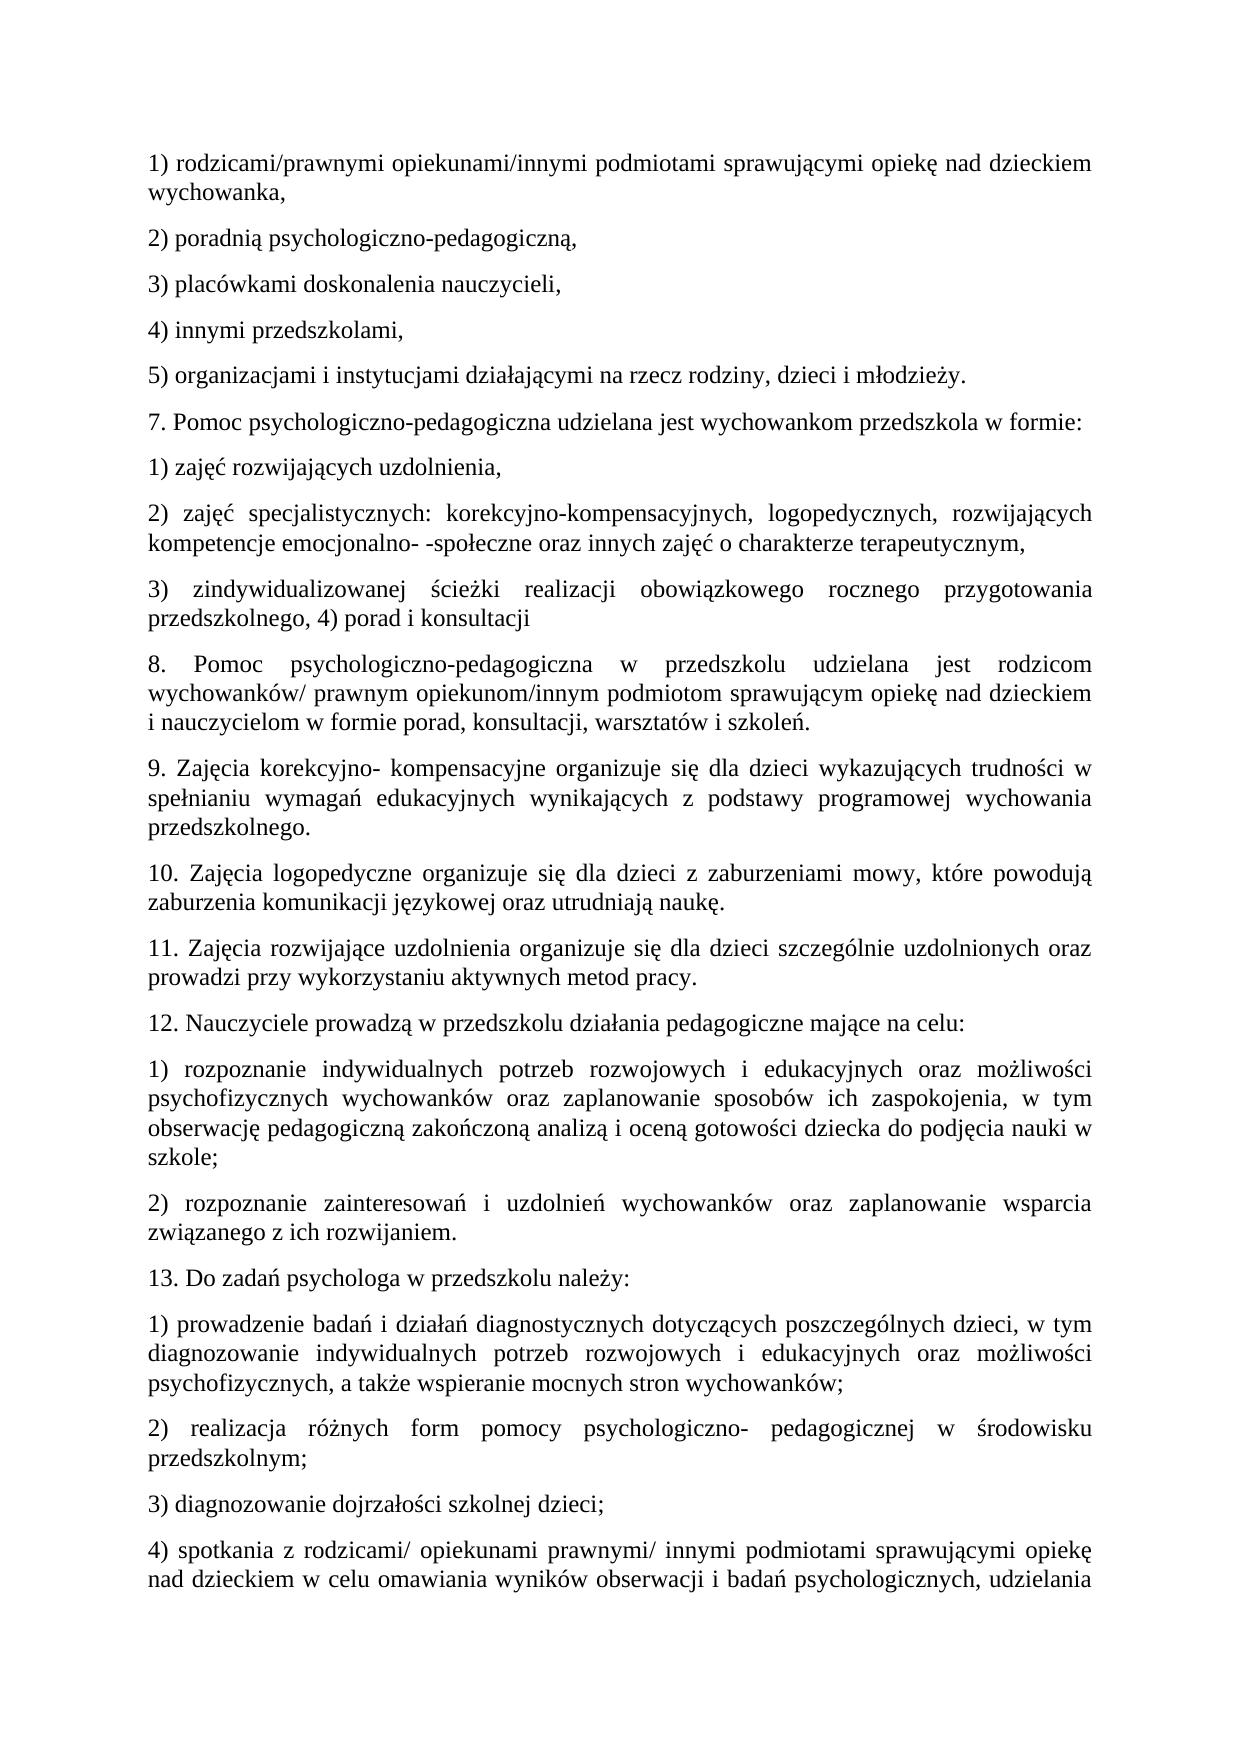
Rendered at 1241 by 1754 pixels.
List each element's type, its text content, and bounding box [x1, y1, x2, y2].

text 1) prowadzenie badań i działań diagnostycznych dotyczących poszczególnych dzieci, w tym diagnozowanie indywidualnych potrzeb rozwojowych i edukacyjnych oraz możliwości psychofizycznych, a także wspieranie mocnych stron wychowanków; [148, 1309, 1093, 1396]
text 5) organizacjami i instytucjami działającymi na rzecz rodziny, dzieci i młodzieży. [148, 361, 1093, 389]
text 9. Zajęcia korekcyjno- kompensacyjne organizuje się dla dzieci wykazujących trudności w spełnianiu wymagań edukacyjnych wynikających z podstawy programowej wychowania przedszkolnego. [148, 753, 1093, 841]
text 3) zindywidualizowanej ścieżki realizacji obowiązkowego rocznego przygotowania przedszkolnego, 4) porad i konsultacji [148, 574, 1093, 632]
text 2) zajęć specjalistycznych: korekcyjno-kompensacyjnych, logopedycznych, rozwijających kompetencje emocjonalno- -społeczne oraz innych zajęć o charakterze terapeutycznym, [148, 498, 1093, 556]
text 12. Nauczyciele prowadzą w przedszkolu działania pedagogiczne mające na celu: [148, 1008, 1093, 1037]
text 7. Pomoc psychologiczno-pedagogiczna udzielana jest wychowankom przedszkola w formie: [148, 407, 1093, 435]
text 2) rozpoznanie zainteresowań i uzdolnień wychowanków oraz zaplanowanie wsparcia związanego z ich rozwijaniem. [148, 1188, 1093, 1246]
text 1) rodzicami/prawnymi opiekunami/innymi podmiotami sprawującymi opiekę nad dzieckiem wychowanka, [148, 148, 1093, 206]
text 10. Zajęcia logopedyczne organizuje się dla dzieci z zaburzeniami mowy, które powodują zaburzenia komunikacji językowej oraz utrudniają naukę. [148, 858, 1093, 916]
text 11. Zajęcia rozwijające uzdolnienia organizuje się dla dzieci szczególnie uzdolnionych oraz prowadzi przy wykorzystaniu aktywnych metod pracy. [148, 933, 1093, 991]
text 1) zajęć rozwijających uzdolnienia, [148, 452, 1093, 481]
text 4) innymi przedszkolami, [148, 315, 1093, 343]
text 4) spotkania z rodzicami/ opiekunami prawnymi/ innymi podmiotami sprawującymi opiekę nad dzieckiem w celu omawiania wyników obserwacji i badań psychologicznych, udzielania [148, 1535, 1093, 1593]
text 3) placówkami doskonalenia nauczycieli, [148, 269, 1093, 297]
text 1) rozpoznanie indywidualnych potrzeb rozwojowych i edukacyjnych oraz możliwości psychofizycznych wychowanków oraz zaplanowanie sposobów ich zaspokojenia, w tym obserwację pedagogiczną zakończoną analizą i oceną gotowości dziecka do podjęcia nauki w szkole; [148, 1054, 1093, 1171]
text 2) realizacja różnych form pomocy psychologiczno- pedagogicznej w środowisku przedszkolnym; [148, 1413, 1093, 1472]
text 8. Pomoc psychologiczno-pedagogiczna w przedszkolu udzielana jest rodzicom wychowanków/ prawnym opiekunom/innym podmiotom sprawującym opiekę nad dzieckiem i nauczycielom w formie porad, konsultacji, warsztatów i szkoleń. [148, 649, 1093, 736]
text 2) poradnią psychologiczno-pedagogiczną, [148, 223, 1093, 252]
text 3) diagnozowanie dojrzałości szkolnej dzieci; [148, 1489, 1093, 1517]
text 13. Do zadań psychologa w przedszkolu należy: [148, 1263, 1093, 1292]
